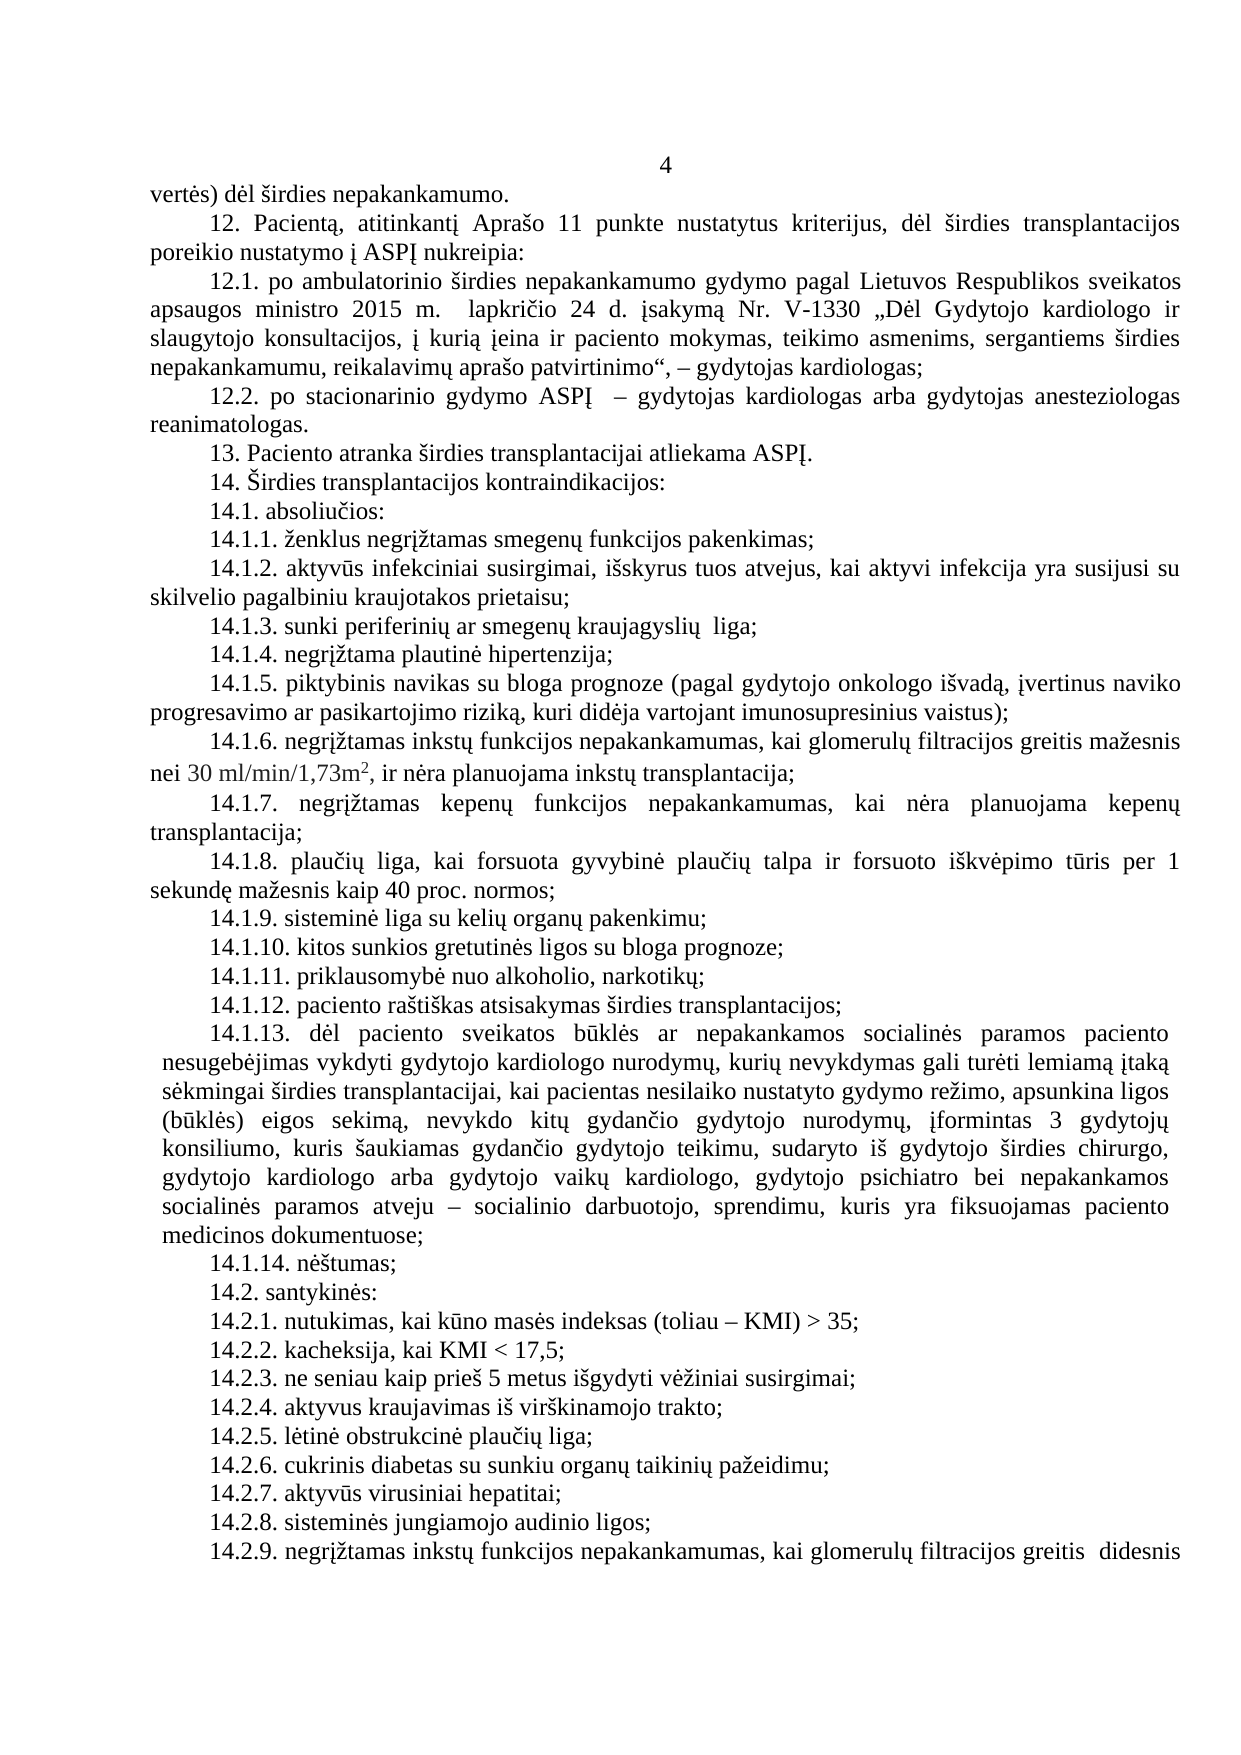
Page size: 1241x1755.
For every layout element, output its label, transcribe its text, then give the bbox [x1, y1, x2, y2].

text 14.2.4. aktyvus kraujavimas iš virškinamojo trakto; [150, 1392, 1181, 1421]
text 14.1.5. piktybinis navikas su bloga prognoze (pagal gydytojo onkologo išvadą, įvertinus naviko progresavimo ar pasikartojimo riziką, kuri didėja vartojant imunosupresinius vaistus); [150, 668, 1181, 726]
text 14.2.1. nutukimas, kai kūno masės indeksas (toliau – KMI) > 35; [150, 1306, 1181, 1335]
text 14.1.13. dėl paciento sveikatos būklės ar nepakankamos socialinės paramos paciento nesugebėjimas vykdyti gydytojo kardiologo nurodymų, kurių nevykdymas gali turėti lemiamą įtaką sėkmingai širdies transplantacijai, kai pacientas nesilaiko nustatyto gydymo režimo, apsunkina ligos (būklės) eigos sekimą, nevykdo kitų gydančio gydytojo nurodymų, įformintas 3 gydytojų konsiliumo, kuris šaukiamas gydančio gydytojo teikimu, sudaryto iš gydytojo širdies chirurgo, gydytojo kardiologo arba gydytojo vaikų kardiologo, gydytojo psichiatro bei nepakankamos socialinės paramos atveju – socialinio darbuotojo, sprendimu, kuris yra fiksuojamas paciento medicinos dokumentuose; [162, 1018, 1169, 1248]
text 14.2.5. lėtinė obstrukcinė plaučių liga; [150, 1421, 1181, 1450]
text 14.2.2. kacheksija, kai KMI < 17,5; [150, 1335, 1181, 1363]
text 14.1.2. aktyvūs infekciniai susirgimai, išskyrus tuos atvejus, kai aktyvi infekcija yra susijusi su skilvelio pagalbiniu kraujotakos prietaisu; [150, 553, 1181, 611]
text 14.1.6. negrįžtamas inkstų funkcijos nepakankamumas, kai glomerulų filtracijos greitis mažesnis nei 30 ml/min/1,73m2, ir nėra planuojama inkstų transplantacija; [150, 726, 1181, 788]
text 12.1. po ambulatorinio širdies nepakankamumo gydymo pagal Lietuvos Respublikos sveikatos apsaugos ministro 2015 m. lapkričio 24 d. įsakymą Nr. V-1330 „Dėl Gydytojo kardiologo ir slaugytojo konsultacijos, į kurią įeina ir paciento mokymas, teikimo asmenims, sergantiems širdies nepakankamumu, reikalavimų aprašo patvirtinimo“, – gydytojas kardiologas; [150, 266, 1181, 381]
text 14.1.4. negrįžtama plautinė hipertenzija; [150, 639, 1181, 668]
text 14.1.7. negrįžtamas kepenų funkcijos nepakankamumas, kai nėra planuojama kepenų transplantacija; [150, 788, 1181, 846]
text 13. Paciento atranka širdies transplantacijai atliekama ASPĮ. [150, 438, 1181, 467]
text 12. Pacientą, atitinkantį Aprašo 11 punkte nustatytus kriterijus, dėl širdies transplantacijos poreikio nustatymo į ASPĮ nukreipia: [150, 208, 1181, 266]
text 14.1.3. sunki periferinių ar smegenų kraujagyslių liga; [150, 611, 1181, 639]
text 14.1.14. nėštumas; [150, 1248, 1181, 1277]
text 14.1.8. plaučių liga, kai forsuota gyvybinė plaučių talpa ir forsuoto iškvėpimo tūris per 1 sekundę mažesnis kaip 40 proc. normos; [150, 846, 1181, 903]
text 14.1. absoliučios: [150, 496, 1181, 524]
text 14.1.11. priklausomybė nuo alkoholio, narkotikų; [150, 961, 1181, 990]
text 14.2.7. aktyvūs virusiniai hepatitai; [150, 1478, 1181, 1507]
text 12.2. po stacionarinio gydymo ASPĮ – gydytojas kardiologas arba gydytojas anesteziologas reanimatologas. [150, 381, 1181, 438]
text 14.1.9. sisteminė liga su kelių organų pakenkimu; [150, 903, 1181, 932]
text 14.2. santykinės: [150, 1277, 1181, 1306]
text 14.2.8. sisteminės jungiamojo audinio ligos; [150, 1507, 1181, 1536]
text 14.1.12. paciento raštiškas atsisakymas širdies transplantacijos; [162, 990, 1169, 1018]
text 14.2.3. ne seniau kaip prieš 5 metus išgydyti vėžiniai susirgimai; [150, 1363, 1181, 1392]
text vertės) dėl širdies nepakankamumo. [150, 179, 1181, 208]
text 14.2.6. cukrinis diabetas su sunkiu organų taikinių pažeidimu; [150, 1450, 1181, 1478]
text 14.1.1. ženklus negrįžtamas smegenų funkcijos pakenkimas; [150, 524, 1181, 553]
text 14.2.9. negrįžtamas inkstų funkcijos nepakankamumas, kai glomerulų filtracijos greitis didesnis [150, 1536, 1181, 1565]
text 14.1.10. kitos sunkios gretutinės ligos su bloga prognoze; [150, 932, 1181, 961]
text 14. Širdies transplantacijos kontraindikacijos: [150, 467, 1181, 496]
